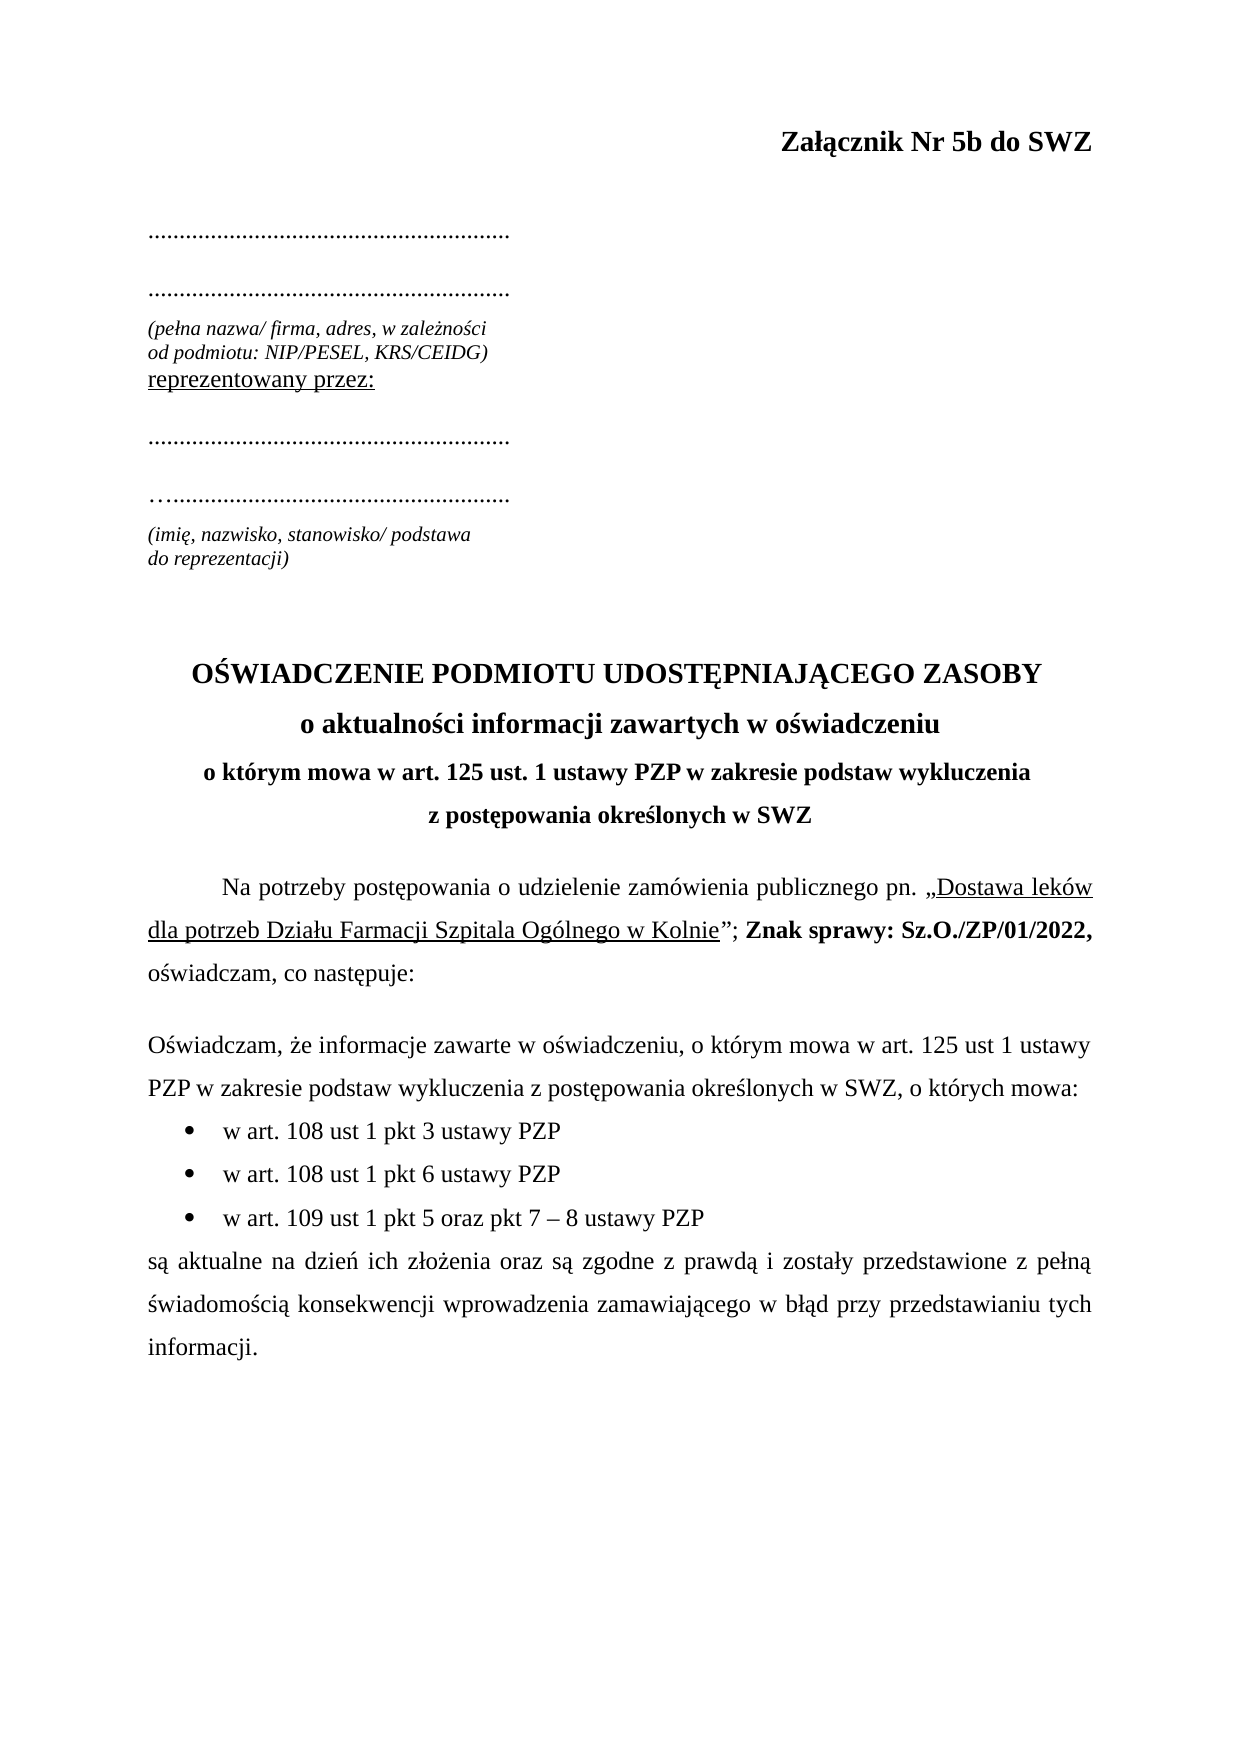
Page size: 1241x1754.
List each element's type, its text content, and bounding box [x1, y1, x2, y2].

text .......................................................... [148, 273, 1092, 301]
text od podmiotu: NIP/PESEL, KRS/CEIDG) [148, 340, 1092, 364]
text …...................................................... [148, 479, 1092, 508]
text do reprezentacji) [148, 546, 1092, 570]
text z postępowania określonych w SWZ [148, 800, 1092, 829]
text OŚWIADCZENIE PODMIOTU UDOSTĘPNIAJĄCEGO ZASOBY [148, 656, 1092, 690]
text .......................................................... [148, 421, 1092, 450]
text Oświadczam, że informacje zawarte w oświadczeniu, o którym mowa w art. 125 ust 1 ustawy PZP w zakresie podstaw wykluczenia z postępowania określonych w SWZ, o których mowa: [148, 1030, 1092, 1102]
text .......................................................... [148, 215, 1092, 244]
text są aktualne na dzień ich złożenia oraz są zgodne z prawdą i zostały przedstawione z pełną świadomością konsekwencji wprowadzenia zamawiającego w błąd przy przedstawianiu tych informacji. [148, 1246, 1092, 1361]
text o aktualności informacji zawartych w oświadczeniu [148, 707, 1092, 740]
text reprezentowany przez: [148, 364, 1092, 393]
text Na potrzeby postępowania o udzielenie zamówienia publicznego pn. „Dostawa leków dla potrzeb Działu Farmacji Szpitala Ogólnego w Kolnie”; Znak sprawy: Sz.O./ZP/01/2022, oświadczam, co następuje: [148, 872, 1092, 987]
list w art. 108 ust 1 pkt 3 ustawy PZP [185, 1116, 1092, 1145]
text (imię, nazwisko, stanowisko/ podstawa [148, 522, 1092, 546]
list w art. 108 ust 1 pkt 6 ustawy PZP [185, 1159, 1092, 1188]
text (pełna nazwa/ firma, adres, w zależności [148, 316, 1092, 340]
list w art. 109 ust 1 pkt 5 oraz pkt 7 – 8 ustawy PZP [185, 1203, 1092, 1231]
text o którym mowa w art. 125 ust. 1 ustawy PZP w zakresie podstaw wykluczenia [148, 757, 1092, 786]
subtitle Załącznik Nr 5b do SWZ [148, 124, 1092, 158]
